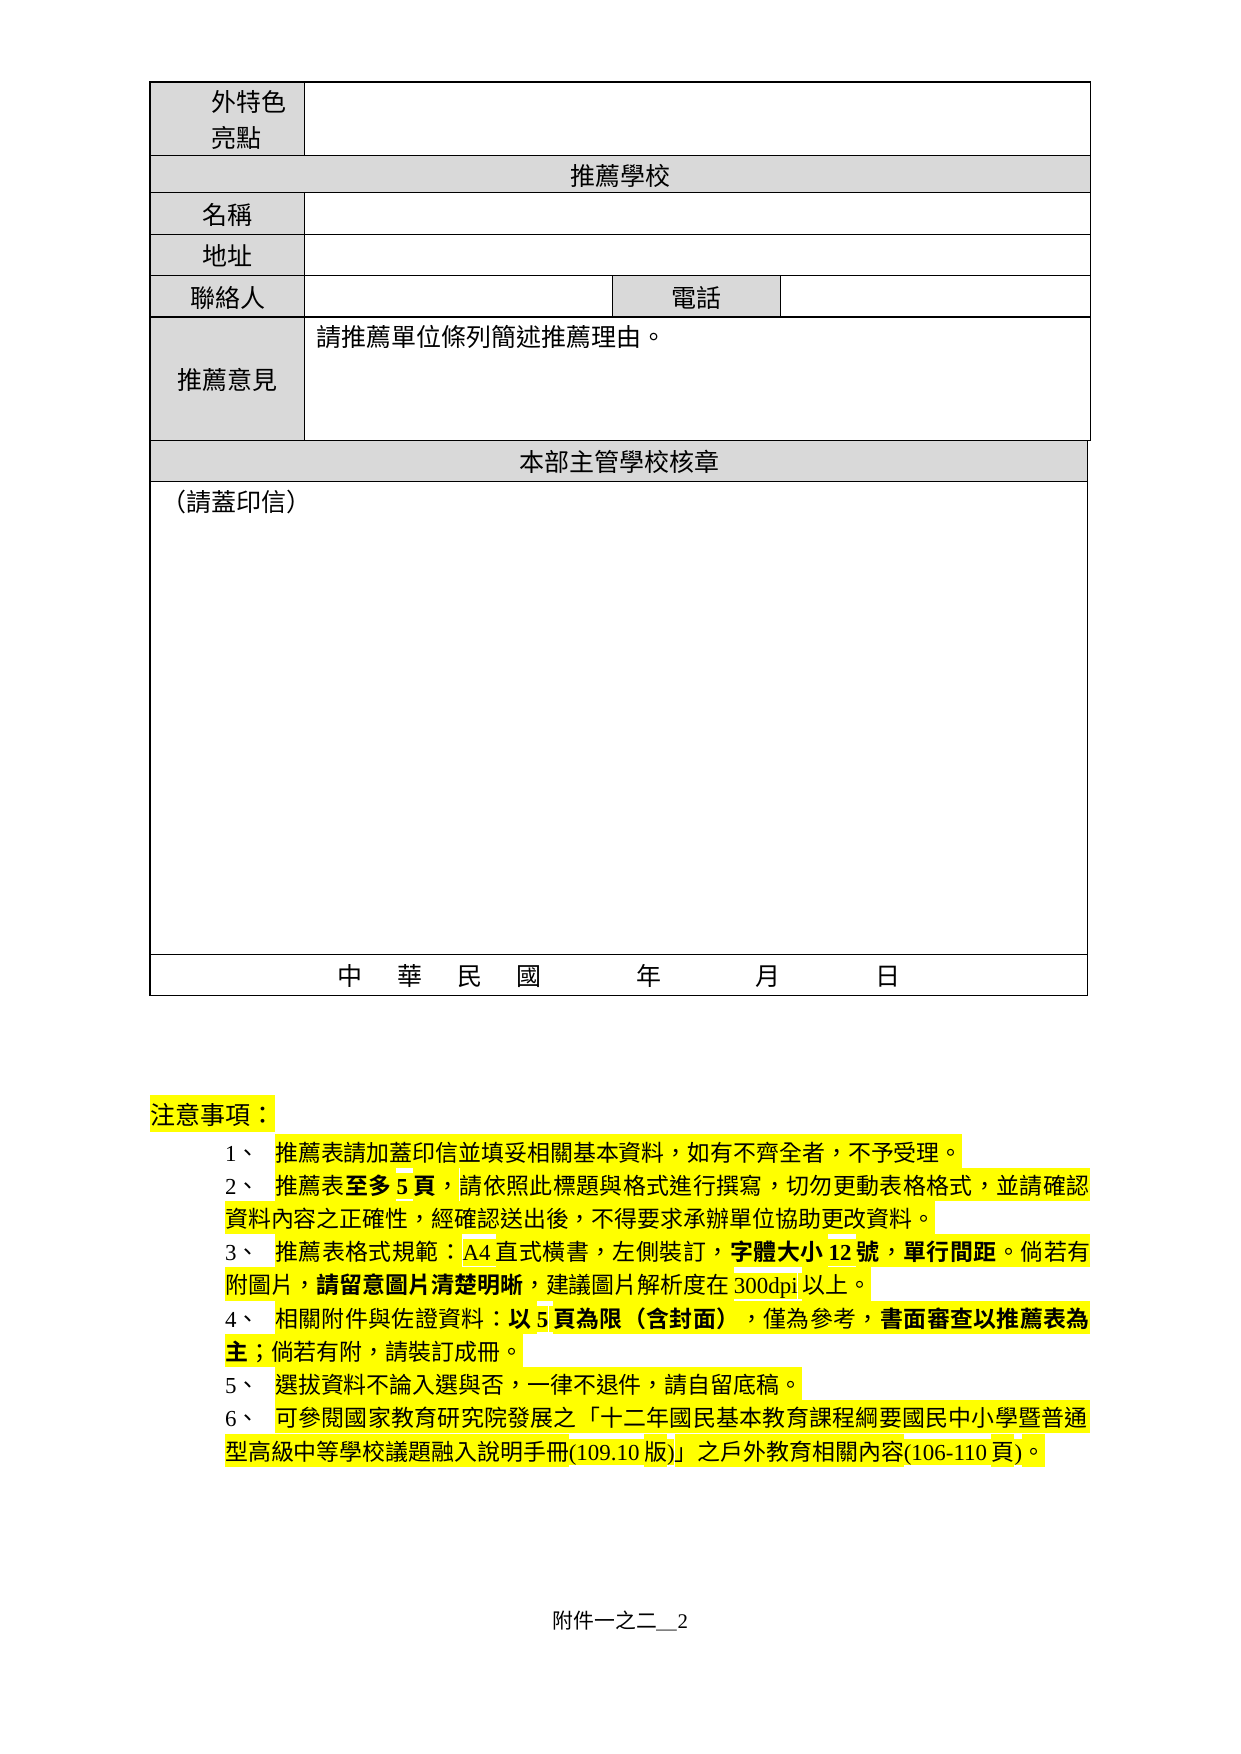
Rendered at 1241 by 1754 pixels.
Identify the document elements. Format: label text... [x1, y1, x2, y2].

table_cell 本部主管學校核章 [151, 441, 1087, 481]
table_cell 地址 [151, 235, 304, 275]
table_cell 請推薦單位條列簡述推薦理由。 [305, 318, 1090, 440]
list 可參閱國家教育研究院發展之「十二年國民基本教育課程綱要國民中小學暨普通型高級中等學校議題融入說明手冊(109.10版)」之戶外教育相關內容(106-110頁)。 [225, 1400, 1090, 1467]
list 推薦表請加蓋印信並填妥相關基本資料，如有不齊全者，不予受理。 [225, 1134, 1090, 1168]
table_cell 推薦學校 [151, 156, 1090, 192]
table_cell 名稱 [151, 193, 304, 234]
table_cell [305, 235, 1090, 275]
table_cell 其他戶外特色亮點 [151, 83, 304, 155]
list 推薦表格式規範：A4直式橫書，左側裝訂，字體大小12號，單行間距。倘若有附圖片，請留意圖片清楚明晰，建議圖片解析度在300dpi以上。 [225, 1234, 1090, 1301]
list 選拔資料不論入選與否，一律不退件，請自留底稿。 [225, 1367, 1090, 1400]
table_cell 中華民國 年 月 日 [151, 955, 1087, 995]
table_cell [305, 83, 1090, 155]
table_cell （請蓋印信） [151, 482, 1087, 954]
table_cell [305, 193, 1090, 234]
table_cell [305, 276, 612, 316]
table_cell 電話 [613, 276, 780, 316]
table_cell 聯絡人 [151, 276, 304, 316]
text 注意事項： [150, 1072, 1090, 1134]
list 相關附件與佐證資料：以5頁為限（含封面），僅為參考，書面審查以推薦表為主；倘若有附，請裝訂成冊。 [225, 1301, 1090, 1367]
table_cell 推薦意見 [151, 318, 304, 440]
table_cell [781, 276, 1090, 316]
list 推薦表至多5頁，請依照此標題與格式進行撰寫，切勿更動表格格式，並請確認資料內容之正確性，經確認送出後，不得要求承辦單位協助更改資料。 [225, 1168, 1090, 1234]
